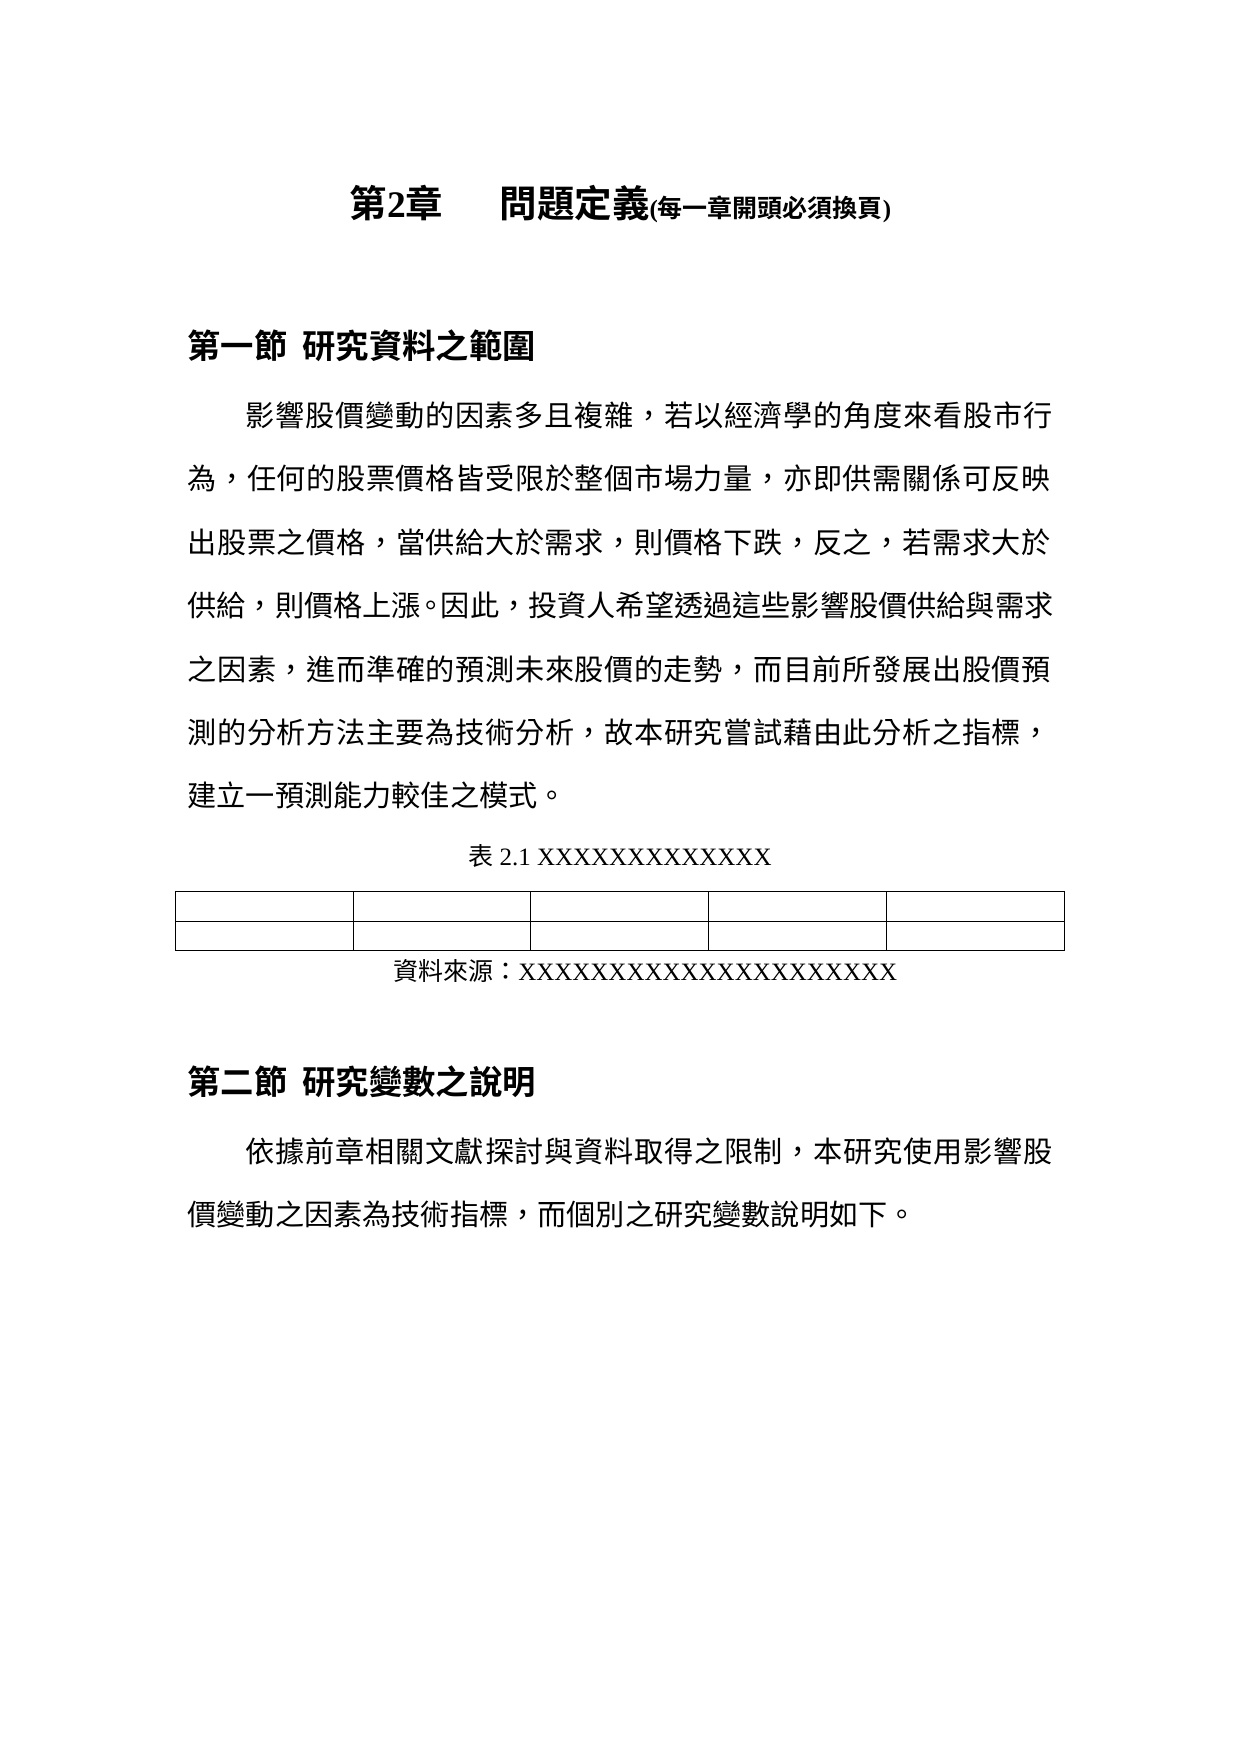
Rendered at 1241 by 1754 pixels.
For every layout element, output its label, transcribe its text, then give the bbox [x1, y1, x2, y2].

table_cell [354, 922, 530, 950]
table_cell [176, 922, 353, 950]
text 影響股價變動的因素多且複雜，若以經濟學的角度來看股市行為，任何的股票價格皆受限於整個市場力量，亦即供需關係可反映出股票之價格，當供給大於需求，則價格下跌，反之，若需求大於供給，則價格上漲。因此，投資人希望透過這些影響股價供給與需求之因素，進而準確的預測未來股價的走勢，而目前所發展出股價預測的分析方法主要為技術分析，故本研究嘗試藉由此分析之指標，建立一預測能力較佳之模式。 [187, 392, 1053, 815]
text 表 2.1 XXXXXXXXXXXXX [187, 836, 1053, 873]
text 第一節 研究資料之範圍 [187, 320, 1053, 368]
table_header [354, 892, 530, 921]
table_header [709, 892, 886, 921]
text 資料來源：XXXXXXXXXXXXXXXXXXXXX [187, 951, 1053, 988]
table_cell [531, 922, 708, 950]
table_header [176, 892, 353, 921]
table_cell [709, 922, 886, 950]
text 依據前章相關文獻探討與資料取得之限制，本研究使用影響股價變動之因素為技術指標，而個別之研究變數說明如下。 [187, 1128, 1053, 1234]
table_cell [887, 922, 1064, 950]
text 第二節 研究變數之說明 [187, 1056, 1053, 1104]
table_header [531, 892, 708, 921]
table_header [887, 892, 1064, 921]
list 問題定義(每一章開頭必須換頁) [187, 174, 1053, 228]
